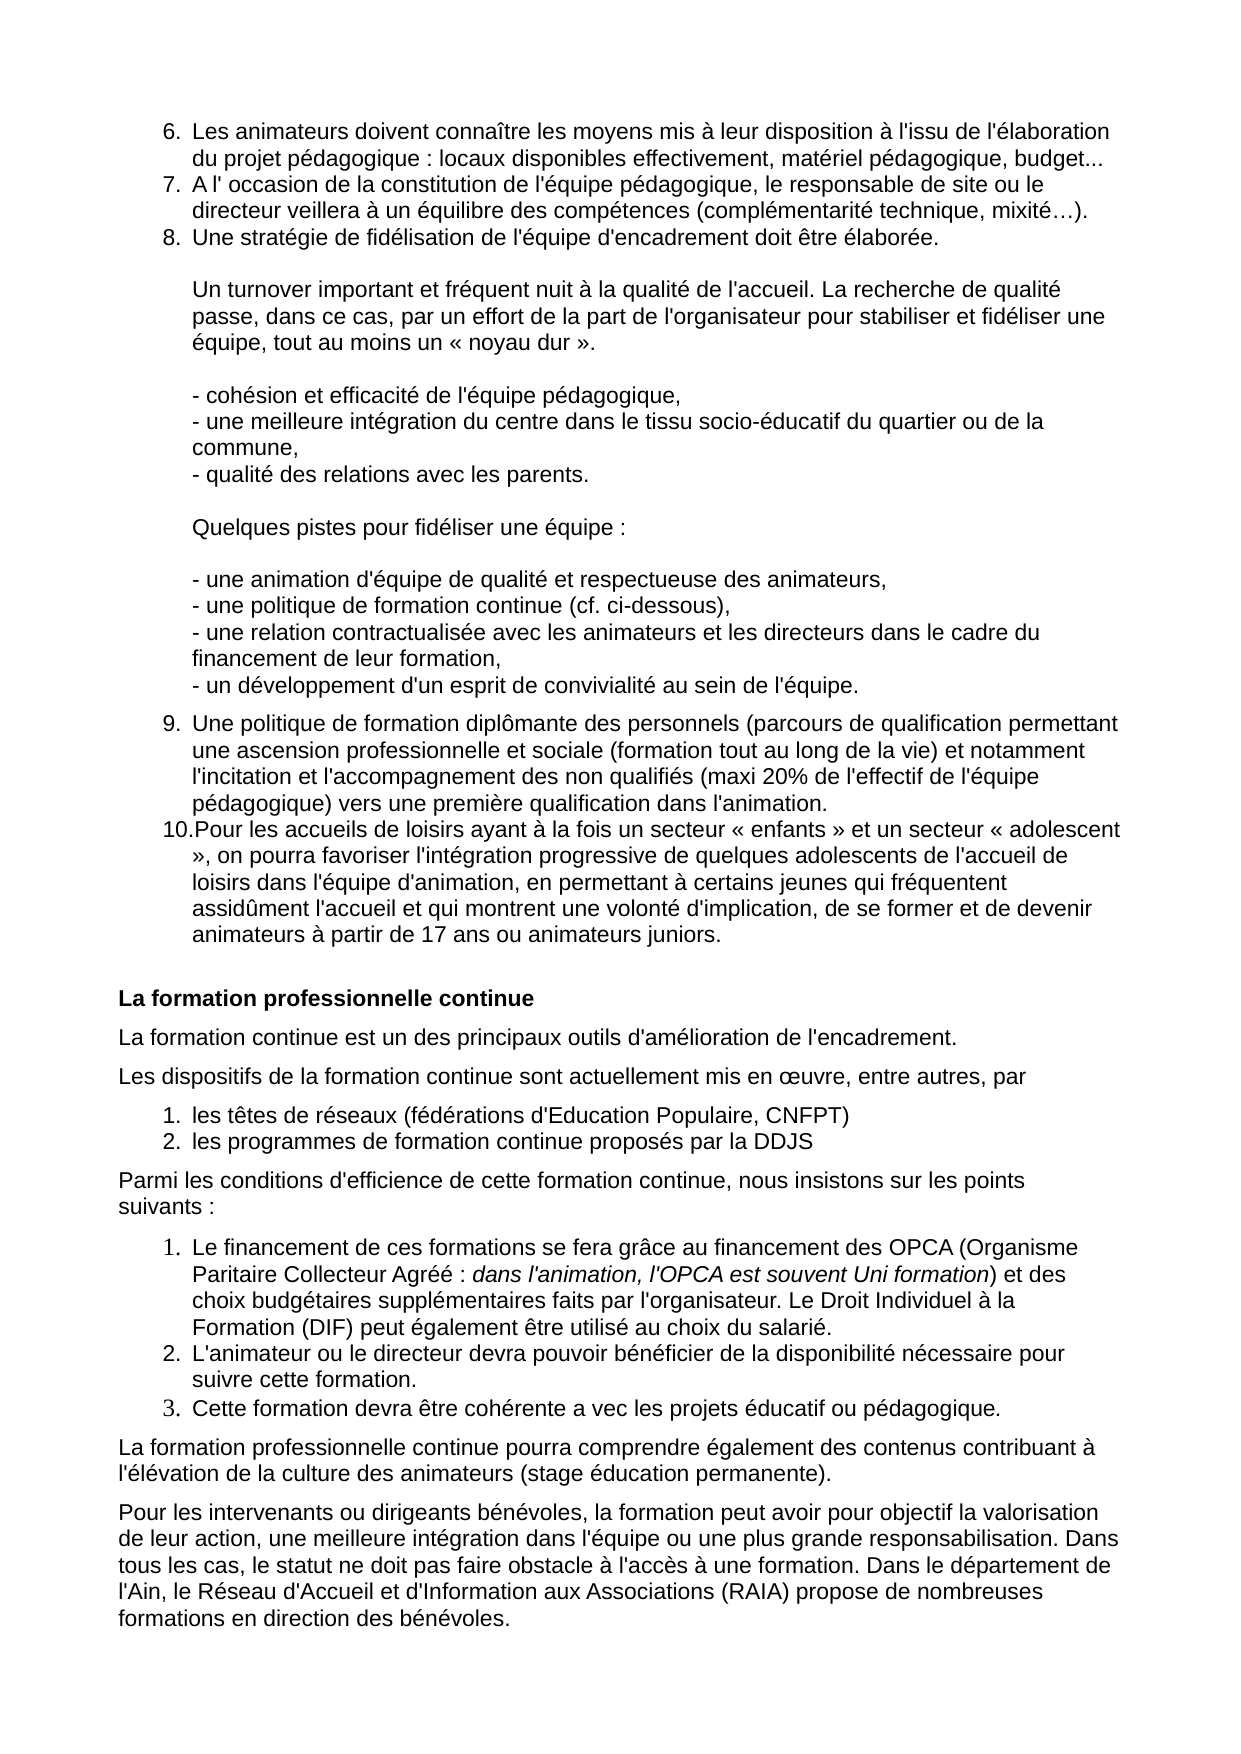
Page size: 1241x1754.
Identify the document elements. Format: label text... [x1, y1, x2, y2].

text La formation professionnelle continue pourra comprendre également des contenus contribuant à l'élévation de la culture des animateurs (stage éducation permanente). [118, 1434, 1122, 1487]
text La formation continue est un des principaux outils d'amélioration de l'encadrement. [118, 1024, 1122, 1050]
list Pour les accueils de loisirs ayant à la fois un secteur « enfants » et un secteur « adolescent », on pourra favoriser l'intégration progressive de quelques adolescents de l'accueil de loisirs dans l'équipe d'animation, en permettant à certains jeunes qui fréquentent assidûment l'accueil et qui montrent une volonté d'implication, de se former et de devenir animateurs à partir de 17 ans ou animateurs juniors. [162, 816, 1122, 948]
list Une stratégie de fidélisation de l'équipe d'encadrement doit être élaborée. Un turnover important et fréquent nuit à la qualité de l'accueil. La recherche de qualité passe, dans ce cas, par un effort de la part de l'organisateur pour stabiliser et fidéliser une équipe, tout au moins un « noyau dur ». - cohésion et efficacité de l'équipe pédagogique, - une meilleure intégration du centre dans le tissu socio-éducatif du quartier ou de la commune, - qualité des relations avec les parents. Quelques pistes pour fidéliser une équipe : - une animation d'équipe de qualité et respectueuse des animateurs, - une politique de formation continue (cf. ci-dessous), - une relation contractualisée avec les animateurs et les directeurs dans le cadre du financement de leur formation, - un développement d'un esprit de convivialité au sein de l'équipe. [162, 223, 1122, 698]
list A l' occasion de la constitution de l'équipe pédagogique, le responsable de site ou le directeur veillera à un équilibre des compétences (complémentarité technique, mixité…). [162, 171, 1122, 223]
list les programmes de formation continue proposés par la DDJS [162, 1128, 1122, 1154]
list Cette formation devra être cohérente a vec les projets éducatif ou pédagogique. [162, 1393, 1122, 1421]
list L'animateur ou le directeur devra pouvoir bénéficier de la disponibilité nécessaire pour suivre cette formation. [162, 1340, 1122, 1393]
text Les dispositifs de la formation continue sont actuellement mis en œuvre, entre autres, par [118, 1063, 1122, 1089]
text Pour les intervenants ou dirigeants bénévoles, la formation peut avoir pour objectif la valorisation de leur action, une meilleure intégration dans l'équipe ou une plus grande responsabilisation. Dans tous les cas, le statut ne doit pas faire obstacle à l'accès à une formation. Dans le département de l'Ain, le Réseau d'Accueil et d'Information aux Associations (RAIA) propose de nombreuses formations en direction des bénévoles. [118, 1499, 1122, 1631]
text Parmi les conditions d'efficience de cette formation continue, nous insistons sur les points suivants : [118, 1167, 1122, 1219]
list Le financement de ces formations se fera grâce au financement des OPCA (Organisme Paritaire Collecteur Agréé : dans l'animation, l'OPCA est souvent Uni formation) et des choix budgétaires supplémentaires faits par l'organisateur. Le Droit Individuel à la Formation (DIF) peut également être utilisé au choix du salarié. [162, 1232, 1122, 1340]
list les têtes de réseaux (fédérations d'Education Populaire, CNFPT) [162, 1102, 1122, 1128]
list Une politique de formation diplômante des personnels (parcours de qualification permettant une ascension professionnelle et sociale (formation tout au long de la vie) et notamment l'incitation et l'accompagnement des non qualifiés (maxi 20% de l'effectif de l'équipe pédagogique) vers une première qualification dans l'animation. [162, 710, 1122, 816]
list Les animateurs doivent connaître les moyens mis à leur disposition à l'issu de l'élaboration du projet pédagogique : locaux disponibles effectivement, matériel pédagogique, budget... [162, 118, 1122, 171]
subtitle La formation professionnelle continue [118, 985, 1122, 1011]
